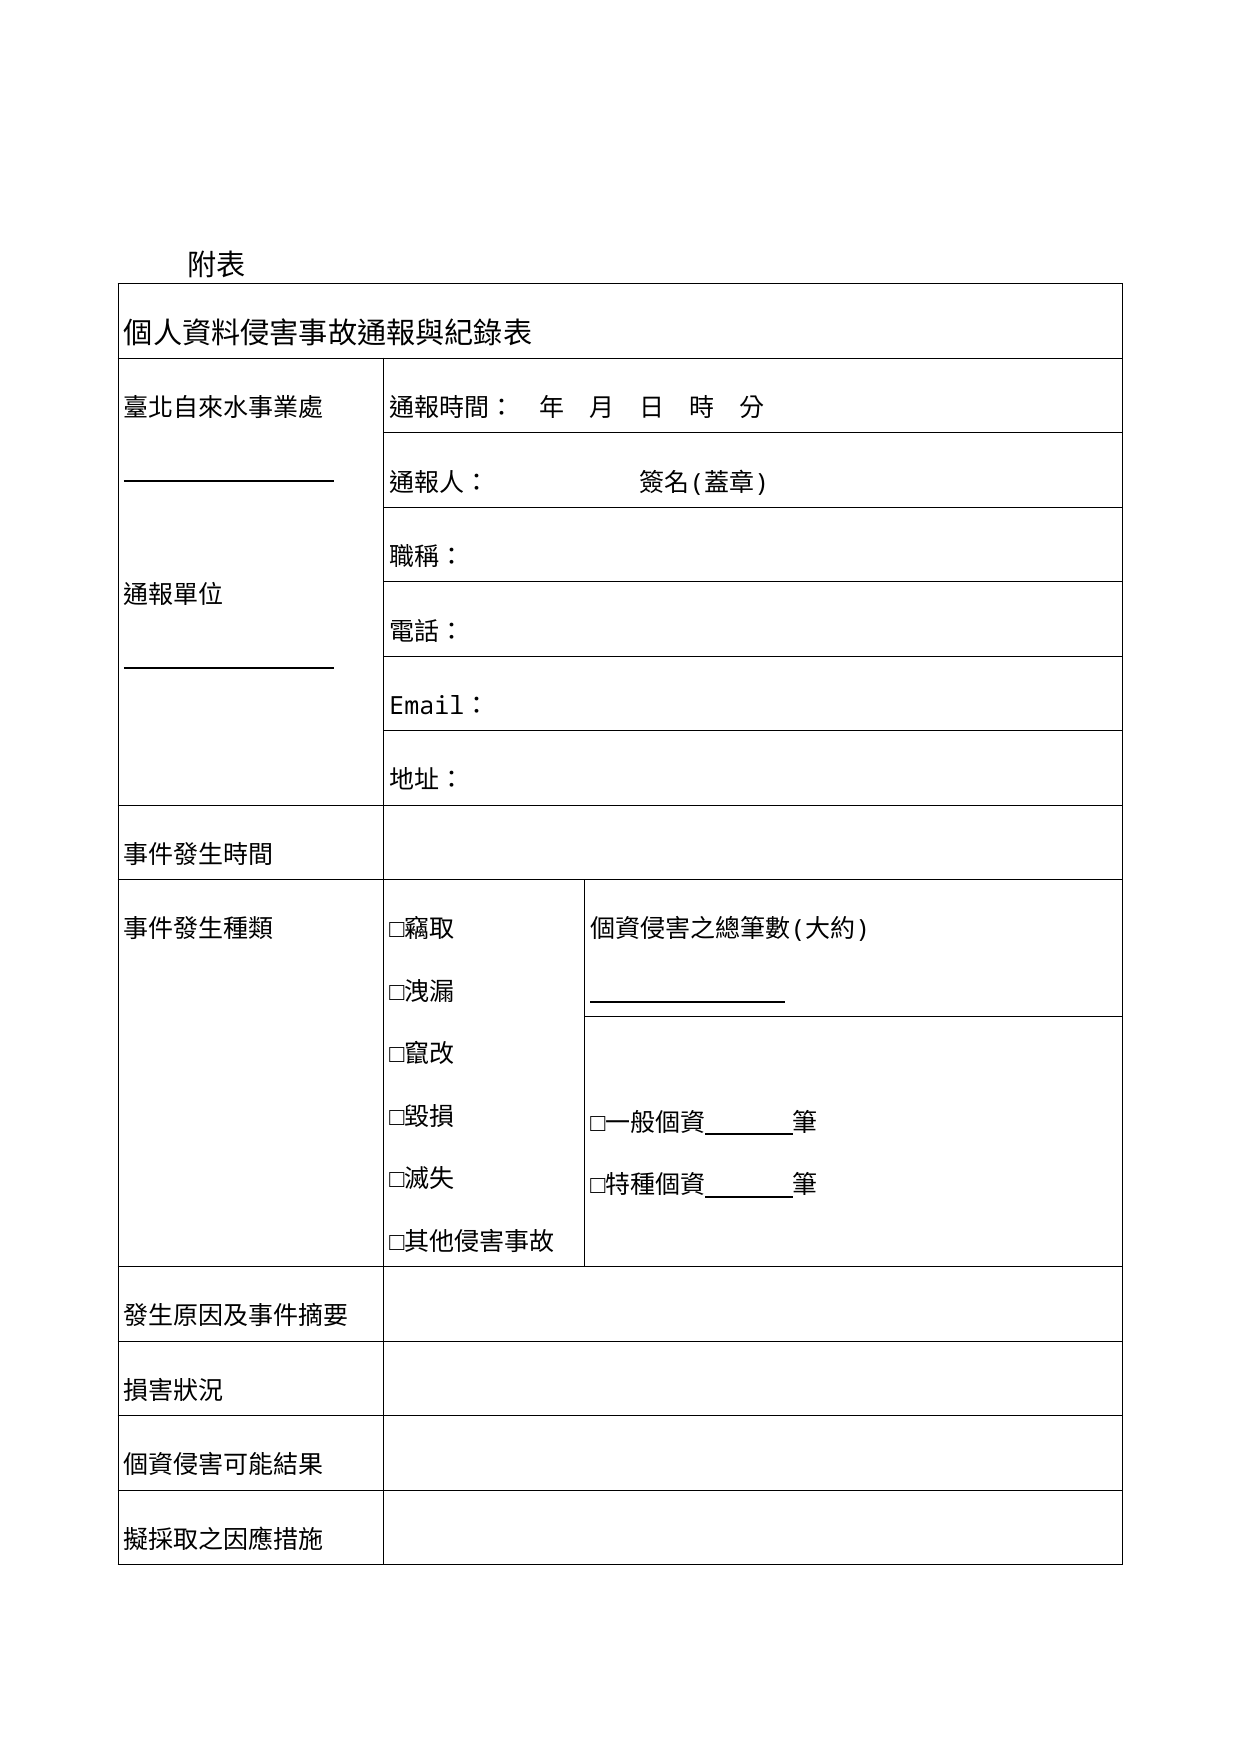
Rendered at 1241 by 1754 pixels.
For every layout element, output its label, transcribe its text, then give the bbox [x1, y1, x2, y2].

table_cell 通報人： 簽名(蓋章) [384, 433, 1122, 507]
table_cell 發生原因及事件摘要 [119, 1267, 383, 1341]
table_cell [384, 1416, 1122, 1489]
table_cell 損害狀況 [119, 1342, 383, 1415]
table_cell [384, 806, 1122, 879]
table_cell 個資侵害之總筆數(大約) [585, 880, 1122, 1016]
table_cell 擬採取之因應措施 [119, 1491, 383, 1564]
text 附表 [187, 221, 1053, 283]
table_cell □一般個資 筆 □特種個資 筆 [585, 1017, 1122, 1266]
table_cell 事件發生時間 [119, 806, 383, 879]
table_cell 電話： [384, 582, 1122, 656]
table_cell [384, 1491, 1122, 1564]
table_header 個人資料侵害事故通報與紀錄表 [119, 284, 1122, 358]
table_cell [384, 1267, 1122, 1341]
table_cell 職稱： [384, 508, 1122, 581]
table_cell [384, 1342, 1122, 1415]
table_cell Email： [384, 657, 1122, 730]
table_cell □竊取 □洩漏 □竄改 □毀損 □滅失 □其他侵害事故 [384, 880, 584, 1266]
table_cell 臺北自來水事業處 通報單位 [119, 359, 383, 804]
table_cell 通報時間： 年 月 日 時 分 [384, 359, 1122, 432]
table_cell 地址： [384, 731, 1122, 804]
table_cell 個資侵害可能結果 [119, 1416, 383, 1489]
table_cell 事件發生種類 [119, 880, 383, 1266]
